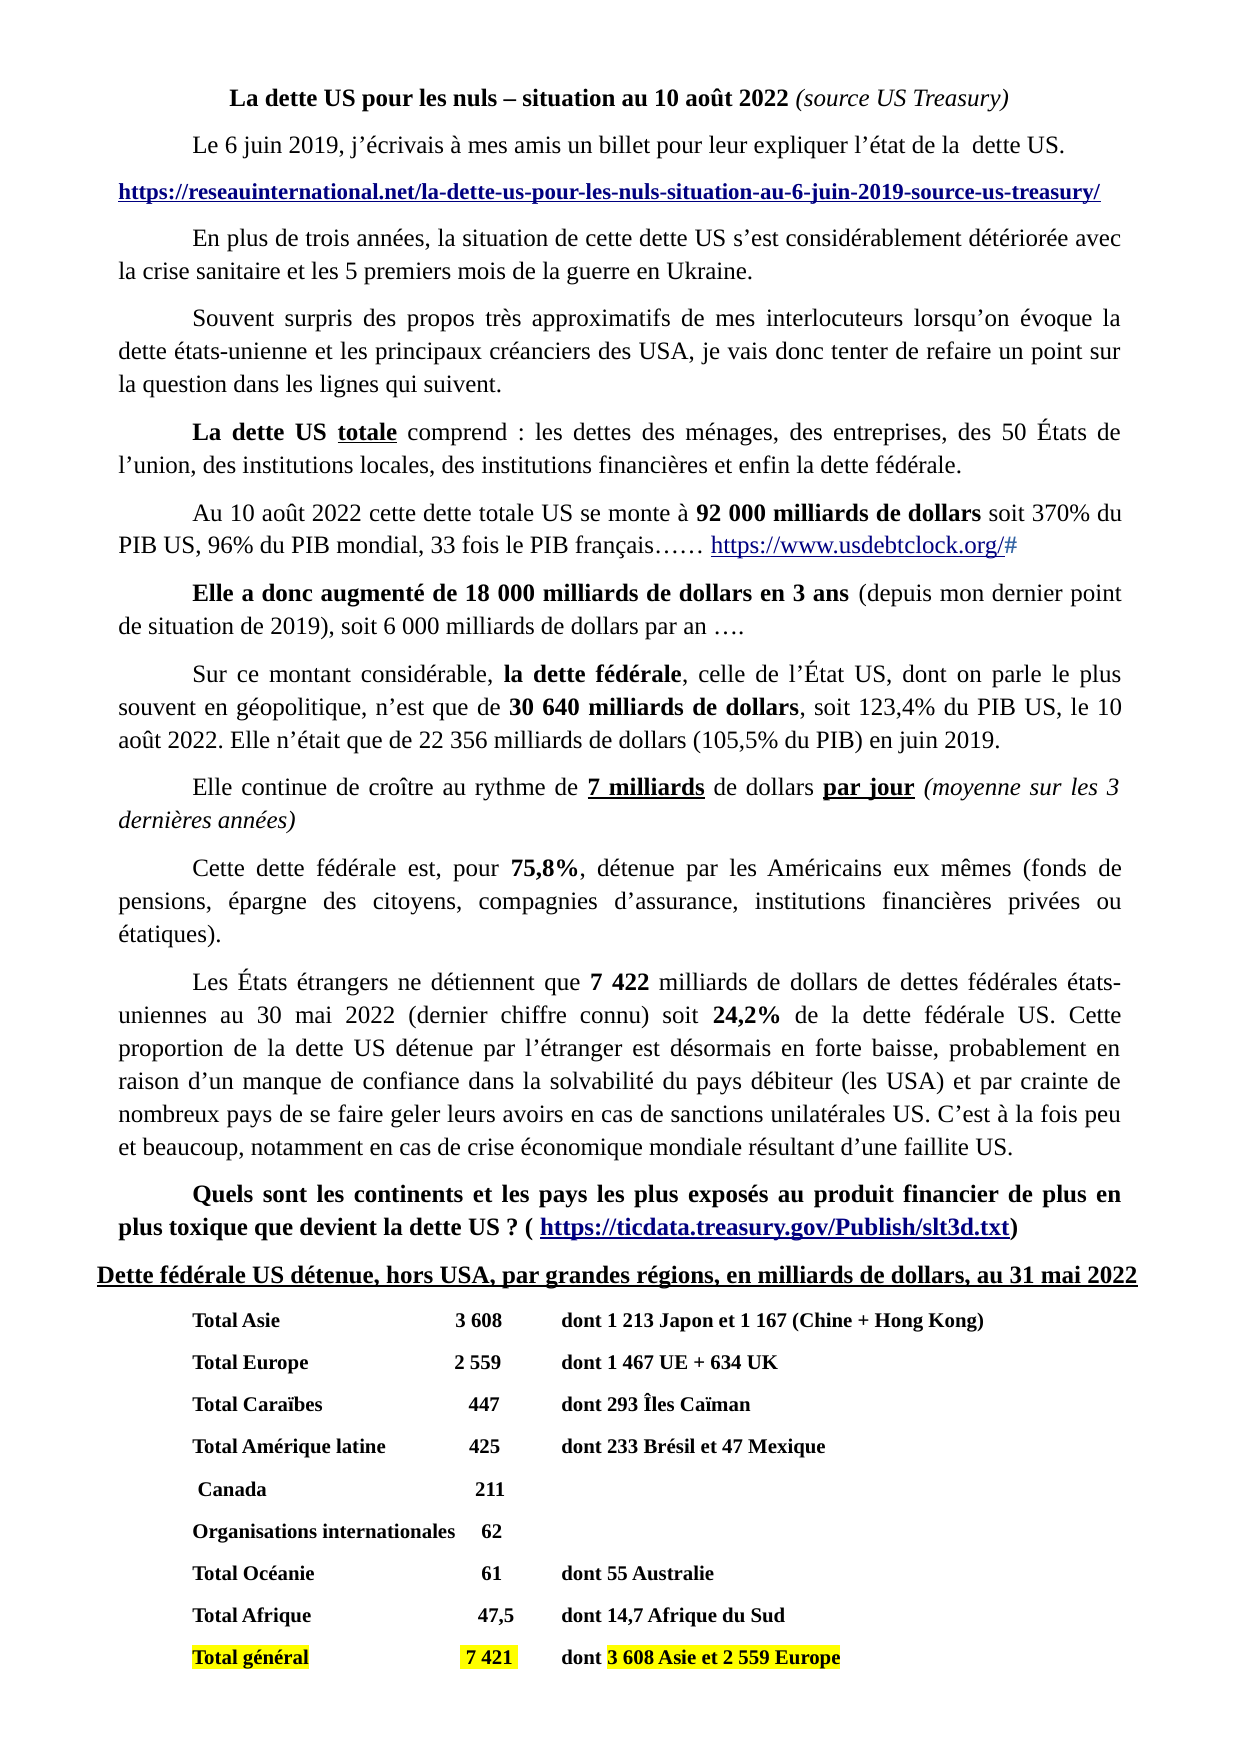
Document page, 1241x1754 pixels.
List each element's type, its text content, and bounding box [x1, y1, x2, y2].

text Total Océanie 61 dont 55 Australie [118, 1561, 1122, 1585]
text Cette dette fédérale est, pour 75,8%, détenue par les Américains eux mêmes (fonds de pensions, épargne des citoyens, compagnies d’assurance, institutions financières privées ou étatiques). [118, 853, 1122, 948]
text https://reseauinternational.net/la-dette-us-pour-les-nuls-situation-au-6-juin-2019-source-us-treasury/ [118, 178, 1122, 204]
text Dette fédérale US détenue, hors USA, par grandes régions, en milliards de dollars, au 31 mai 2022 [89, 1260, 1146, 1289]
text Quels sont les continents et les pays les plus exposés au produit financier de plus en plus toxique que devient la dette US ? ( https://ticdata.treasury.gov/Publish/slt3d.txt) [118, 1179, 1122, 1241]
text Le 6 juin 2019, j’écrivais à mes amis un billet pour leur expliquer l’état de la dette US. [118, 130, 1122, 159]
text Total Asie 3 608 dont 1 213 Japon et 1 167 (Chine + Hong Kong) [118, 1308, 1122, 1332]
text Total Caraïbes 447 dont 293 Îles Caïman [118, 1392, 1122, 1416]
text Au 10 août 2022 cette dette totale US se monte à 92 000 milliards de dollars soit 370% du PIB US, 96% du PIB mondial, 33 fois le PIB français…… https://www.usdebtclock.org/# [118, 498, 1122, 559]
text La dette US pour les nuls – situation au 10 août 2022 (source US Treasury) [118, 83, 1122, 111]
text Sur ce montant considérable, la dette fédérale, celle de l’État US, dont on parle le plus souvent en géopolitique, n’est que de 30 640 milliards de dollars, soit 123,4% du PIB US, le 10 août 2022. Elle n’était que de 22 356 milliards de dollars (105,5% du PIB) en juin 2019. [118, 659, 1122, 754]
text La dette US totale comprend : les dettes des ménages, des entreprises, des 50 États de l’union, des institutions locales, des institutions financières et enfin la dette fédérale. [118, 417, 1122, 479]
text Organisations internationales 62 [118, 1519, 1122, 1543]
text Total Europe 2 559 dont 1 467 UE + 634 UK [118, 1350, 1122, 1374]
text Elle a donc augmenté de 18 000 milliards de dollars en 3 ans (depuis mon dernier point de situation de 2019), soit 6 000 milliards de dollars par an …. [118, 578, 1122, 640]
text Elle continue de croître au rythme de 7 milliards de dollars par jour (moyenne sur les 3 dernières années) [118, 772, 1122, 834]
text Total Amérique latine 425 dont 233 Brésil et 47 Mexique [118, 1434, 1122, 1458]
text Les États étrangers ne détiennent que 7 422 milliards de dollars de dettes fédérales états-uniennes au 30 mai 2022 (dernier chiffre connu) soit 24,2% de la dette fédérale US. Cette proportion de la dette US détenue par l’étranger est désormais en forte baisse, probablement en raison d’un manque de confiance dans la solvabilité du pays débiteur (les USA) et par crainte de nombreux pays de se faire geler leurs avoirs en cas de sanctions unilatérales US. C’est à la fois peu et beaucoup, notamment en cas de crise économique mondiale résultant d’une faillite US. [118, 967, 1122, 1161]
text Canada 211 [118, 1476, 1122, 1501]
text Total Afrique 47,5 dont 14,7 Afrique du Sud [118, 1603, 1122, 1627]
text Souvent surpris des propos très approximatifs de mes interlocuteurs lorsqu’on évoque la dette états-unienne et les principaux créanciers des USA, je vais donc tenter de refaire un point sur la question dans les lignes qui suivent. [118, 303, 1122, 398]
text Total général 7 421 dont 3 608 Asie et 2 559 Europe [118, 1645, 1122, 1669]
text En plus de trois années, la situation de cette dette US s’est considérablement détériorée avec la crise sanitaire et les 5 premiers mois de la guerre en Ukraine. [118, 223, 1122, 284]
